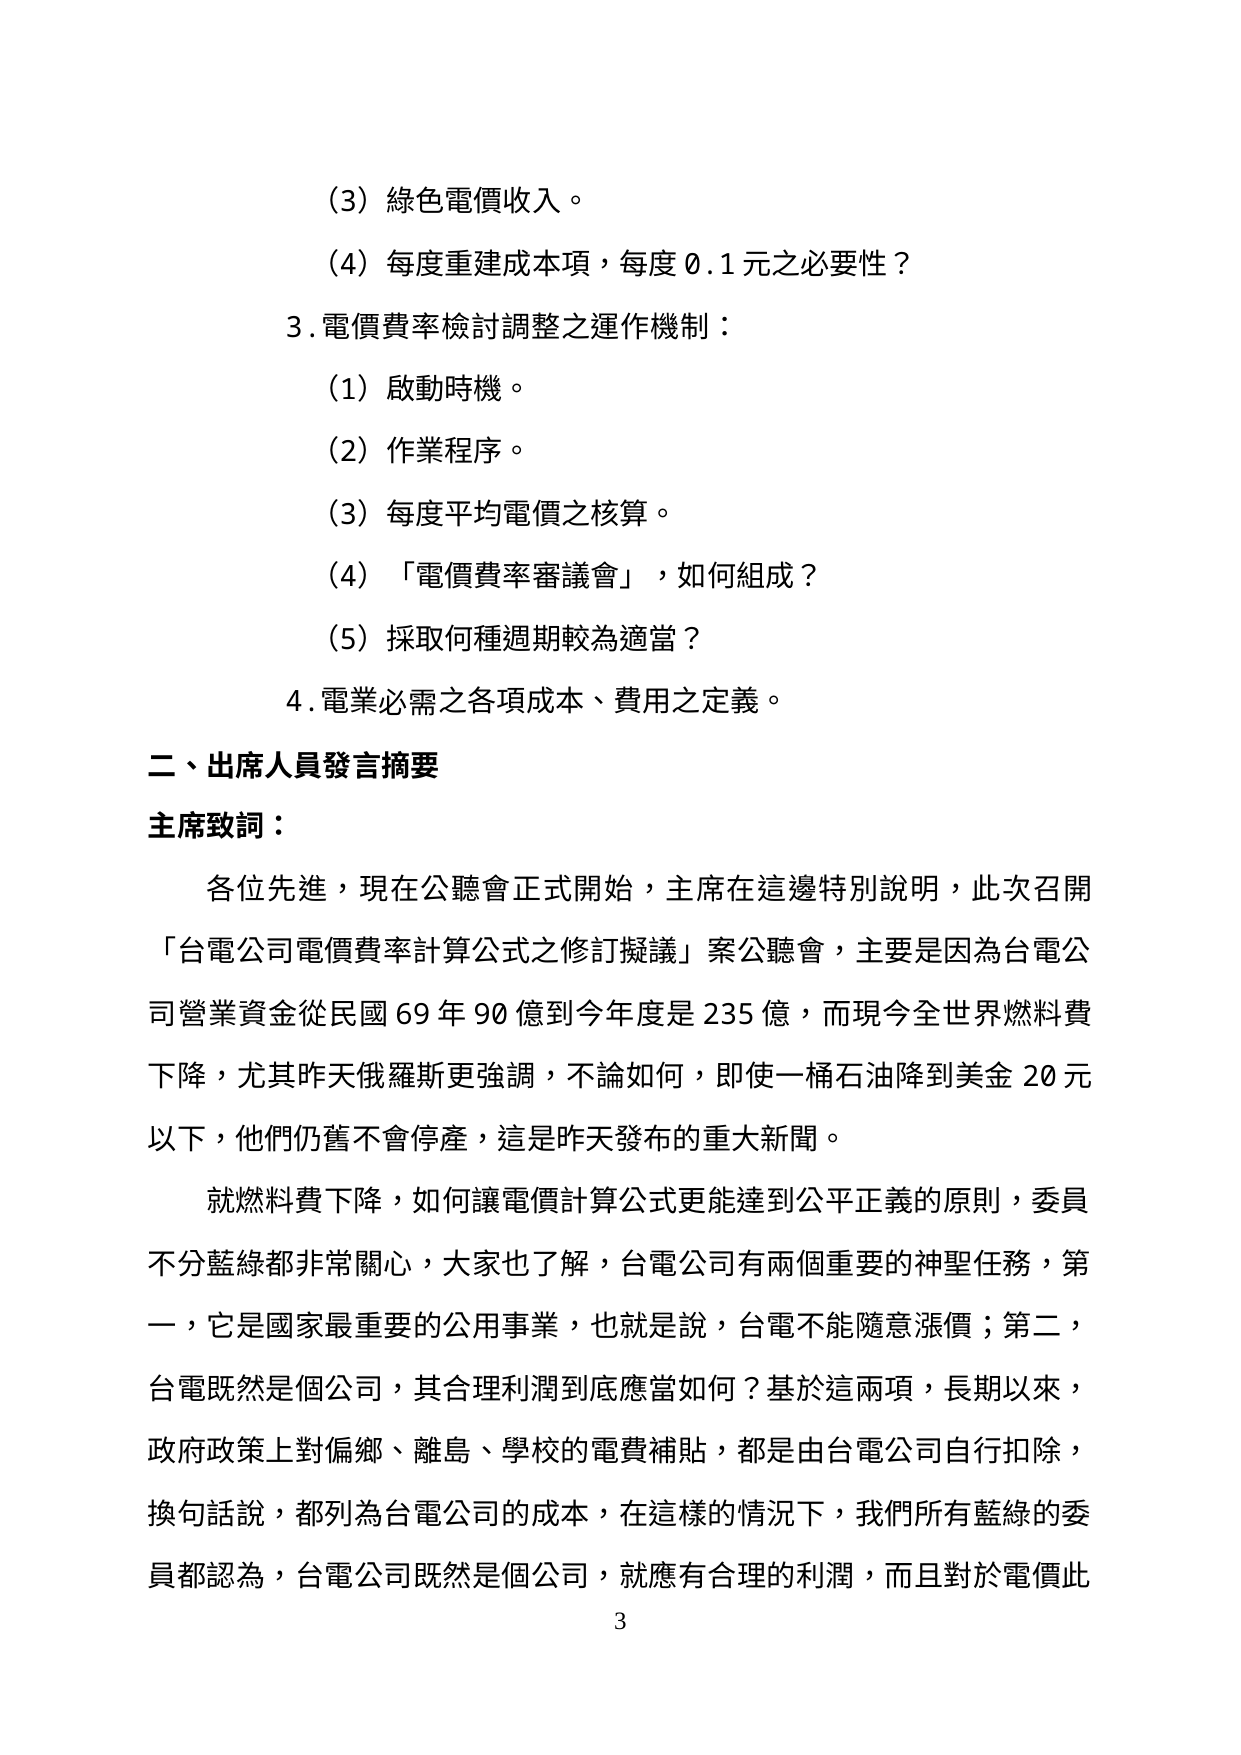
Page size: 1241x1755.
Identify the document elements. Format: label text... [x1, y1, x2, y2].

text （2）作業程序。 [310, 408, 1093, 471]
text 各位先進，現在公聽會正式開始，主席在這邊特別說明，此次召開「台電公司電價費率計算公式之修訂擬議」案公聽會，主要是因為台電公司營業資金從民國69年90億到今年度是235億，而現今全世界燃料費下降，尤其昨天俄羅斯更強調，不論如何，即使一桶石油降到美金20元以下，他們仍舊不會停產，這是昨天發布的重大新聞。 [148, 846, 1093, 1158]
text 就燃料費下降，如何讓電價計算公式更能達到公平正義的原則，委員不分藍綠都非常關心，大家也了解，台電公司有兩個重要的神聖任務，第一，它是國家最重要的公用事業，也就是說，台電不能隨意漲價；第二，台電既然是個公司，其合理利潤到底應當如何？基於這兩項，長期以來，政府政策上對偏鄉、離島、學校的電費補貼，都是由台電公司自行扣除，換句話說，都列為台電公司的成本，在這樣的情況下，我們所有藍綠的委員都認為，台電公司既然是個公司，就應有合理的利潤，而且對於電價此 [148, 1158, 1093, 1596]
text 3.電價費率檢討調整之運作機制： [285, 283, 1093, 346]
text 二、出席人員發言摘要 [148, 721, 1095, 783]
text （4）每度重建成本項，每度0.1元之必要性？ [310, 221, 1093, 283]
text （4）「電價費率審議會」，如何組成？ [310, 533, 1093, 596]
text （1）啟動時機。 [310, 346, 1093, 408]
text （3）每度平均電價之核算。 [310, 471, 1093, 533]
text 主席致詞： [148, 783, 1093, 846]
text 4.電業必需之各項成本、費用之定義。 [285, 658, 1093, 721]
text （3）綠色電價收入。 [310, 158, 1093, 221]
text （5）採取何種週期較為適當？ [310, 596, 1093, 658]
